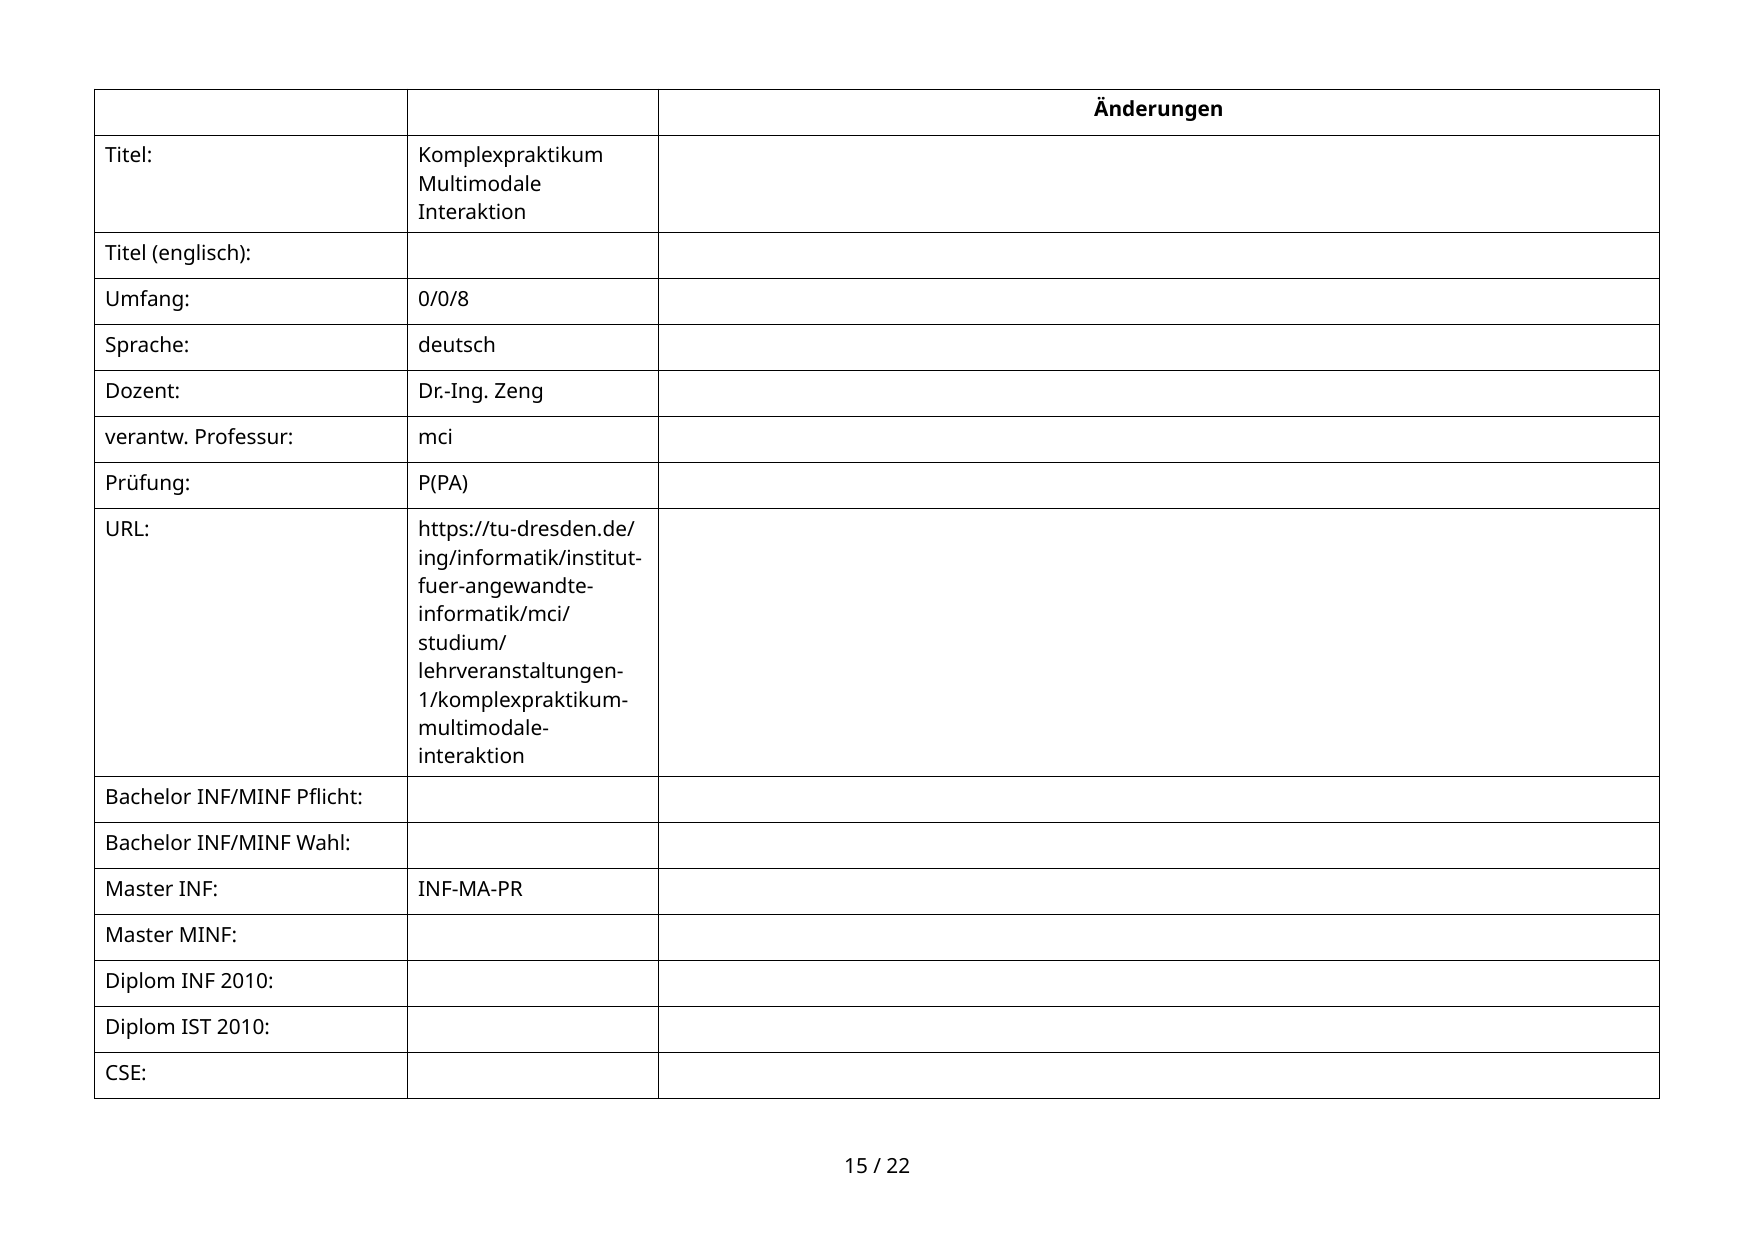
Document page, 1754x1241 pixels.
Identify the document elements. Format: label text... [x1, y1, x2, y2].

table_cell Sprache: [95, 325, 407, 370]
table_cell INF-MA-PR [408, 869, 658, 914]
table_cell deutsch [408, 325, 658, 370]
table_cell [408, 233, 658, 278]
table_cell [408, 1007, 658, 1052]
table_cell [659, 509, 1659, 776]
table_cell Master INF: [95, 869, 407, 914]
table_cell Titel: [95, 136, 407, 232]
table_cell Dozent: [95, 371, 407, 416]
table_cell Diplom IST 2010: [95, 1007, 407, 1052]
table_cell [659, 463, 1659, 508]
table_cell Bachelor INF/MINF Wahl: [95, 823, 407, 868]
table_cell Titel (englisch): [95, 233, 407, 278]
table_cell Umfang: [95, 279, 407, 324]
table_cell mci [408, 417, 658, 462]
table_header Änderungen [659, 90, 1659, 134]
table_header [408, 90, 658, 134]
table_cell [408, 915, 658, 960]
table_cell Master MINF: [95, 915, 407, 960]
table_cell [659, 823, 1659, 868]
table_cell [659, 325, 1659, 370]
table_cell P(PA) [408, 463, 658, 508]
table_cell [659, 1007, 1659, 1052]
table_cell Bachelor INF/MINF Pflicht: [95, 777, 407, 822]
table_cell [408, 777, 658, 822]
table_cell CSE: [95, 1053, 407, 1098]
table_cell [408, 1053, 658, 1098]
table_header [95, 90, 407, 134]
table_cell [659, 371, 1659, 416]
table_cell Komplexpraktikum Multimodale Interaktion [408, 136, 658, 232]
table_cell Prüfung: [95, 463, 407, 508]
table_cell verantw. Professur: [95, 417, 407, 462]
table_cell 0/0/8 [408, 279, 658, 324]
table_cell [659, 869, 1659, 914]
table_cell [659, 279, 1659, 324]
table_cell [659, 1053, 1659, 1098]
table_cell [659, 777, 1659, 822]
table_cell [408, 961, 658, 1006]
table_cell [659, 233, 1659, 278]
table_cell [659, 915, 1659, 960]
table_cell https://tu-dresden.de/ing/informatik/institut-fuer-angewandte-informatik/mci/studium/lehrveranstaltungen-1/komplexpraktikum-multimodale-interaktion [408, 509, 658, 776]
table_cell [659, 417, 1659, 462]
table_cell Dr.-Ing. Zeng [408, 371, 658, 416]
table_cell Diplom INF 2010: [95, 961, 407, 1006]
table_cell [659, 136, 1659, 232]
table_cell [659, 961, 1659, 1006]
table_cell URL: [95, 509, 407, 776]
table_cell [408, 823, 658, 868]
